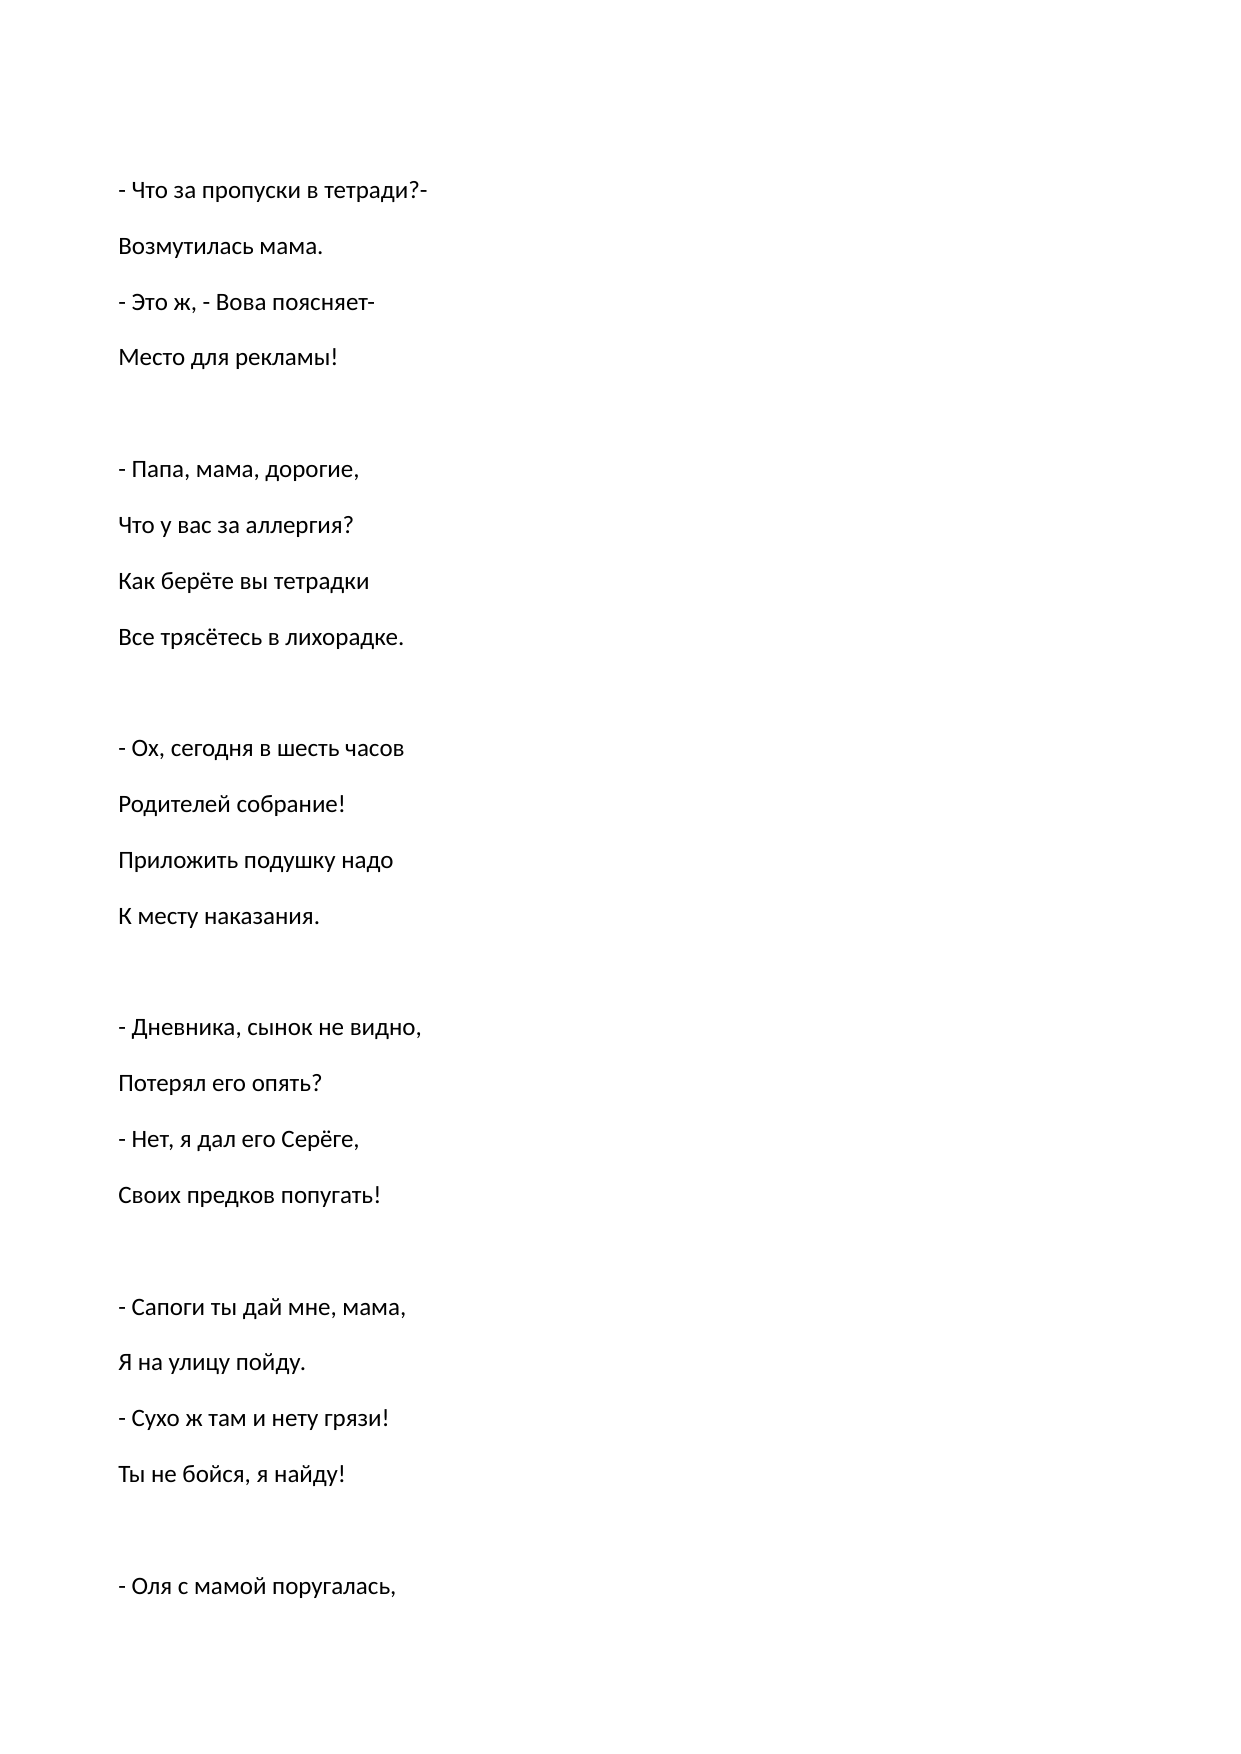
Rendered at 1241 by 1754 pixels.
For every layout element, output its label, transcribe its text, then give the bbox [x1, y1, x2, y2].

list - Сапоги ты дай мне, мама, [118, 1291, 1152, 1321]
list Ты не бойся, я найду! [118, 1458, 1152, 1489]
list - Ох, сегодня в шесть часов [118, 732, 1152, 763]
list Потерял его опять? [118, 1067, 1152, 1098]
list Все трясётесь в лихорадке. [118, 621, 1152, 651]
list Родителей собрание! [118, 788, 1152, 819]
list Приложить подушку надо [118, 844, 1152, 874]
list - Дневника, сынок не видно, [118, 1011, 1152, 1042]
list Как берёте вы тетрадки [118, 565, 1152, 595]
list - Сухо ж там и нету грязи! [118, 1402, 1152, 1433]
list - Нет, я дал его Серёге, [118, 1123, 1152, 1154]
list - Оля с мамой поругалась, [118, 1570, 1152, 1600]
list К месту наказания. [118, 900, 1152, 930]
list Своих предков попугать! [118, 1179, 1152, 1209]
list Возмутилась мама. [118, 230, 1152, 260]
list Я на улицу пойду. [118, 1346, 1152, 1377]
list Что у вас за аллергия? [118, 509, 1152, 539]
list - Что за пропуски в тетради?- [118, 174, 1152, 204]
list - Папа, мама, дорогие, [118, 453, 1152, 484]
list Место для рекламы! [118, 341, 1152, 372]
list - Это ж, - Вова поясняет- [118, 286, 1152, 316]
